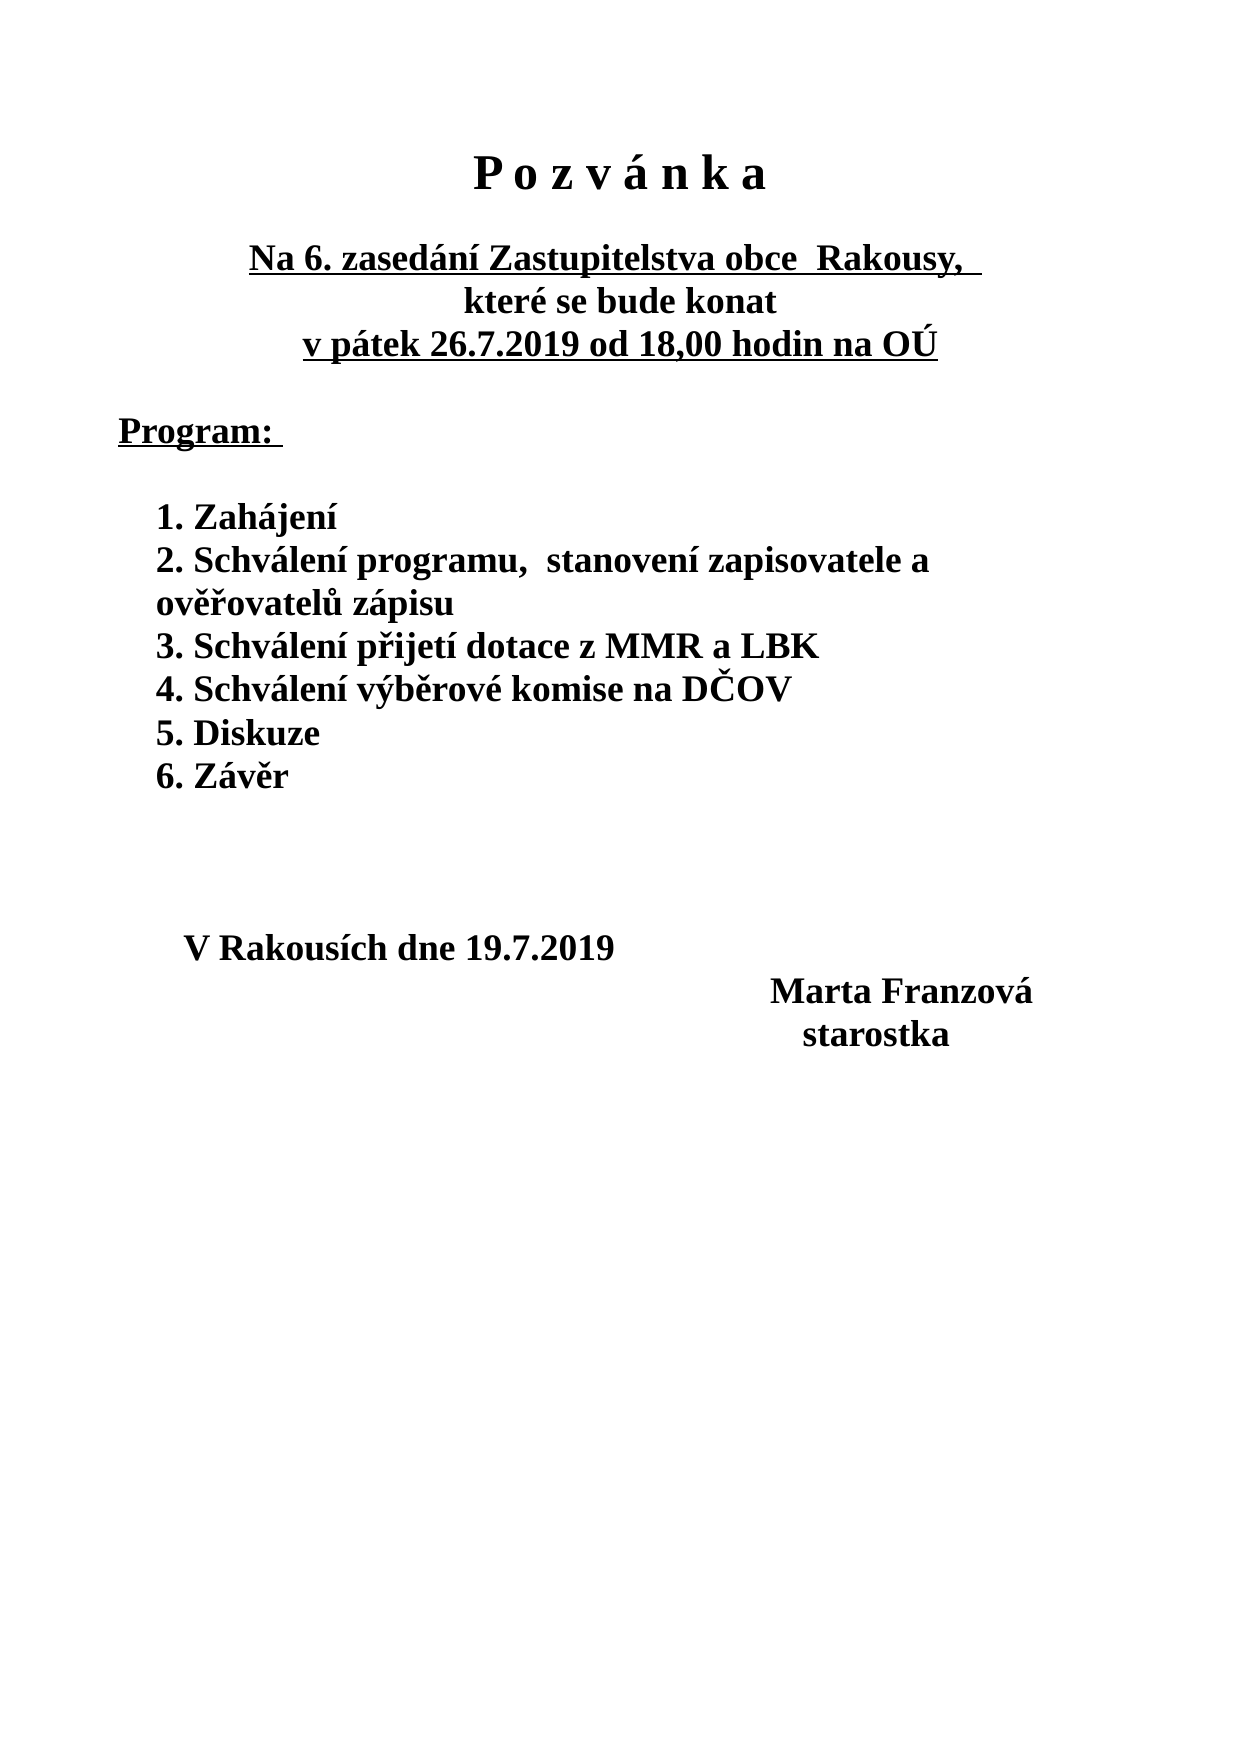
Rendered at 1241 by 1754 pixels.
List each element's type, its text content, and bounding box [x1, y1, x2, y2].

text Marta Franzová [118, 969, 1122, 1012]
text v pátek 26.7.2019 od 18,00 hodin na OÚ [118, 322, 1122, 365]
list Schválení přijetí dotace z MMR a LBK [156, 624, 1122, 667]
text 4. Schválení výběrové komise na DČOV [156, 667, 1122, 710]
text které se bude konat [118, 279, 1122, 322]
text V Rakousích dne 19.7.2019 [118, 926, 1122, 969]
list Zahájení [156, 494, 1122, 537]
text Na 6. zasedání Zastupitelstva obce Rakousy, [118, 236, 1122, 279]
text 6. Závěr [156, 753, 1122, 796]
list Diskuze [156, 710, 1122, 753]
subtitle P o z v á n k a [118, 143, 1122, 201]
list Schválení programu, stanovení zapisovatele a ověřovatelů zápisu [156, 537, 1122, 624]
text Program: [118, 408, 1122, 451]
text starostka [118, 1012, 1122, 1055]
